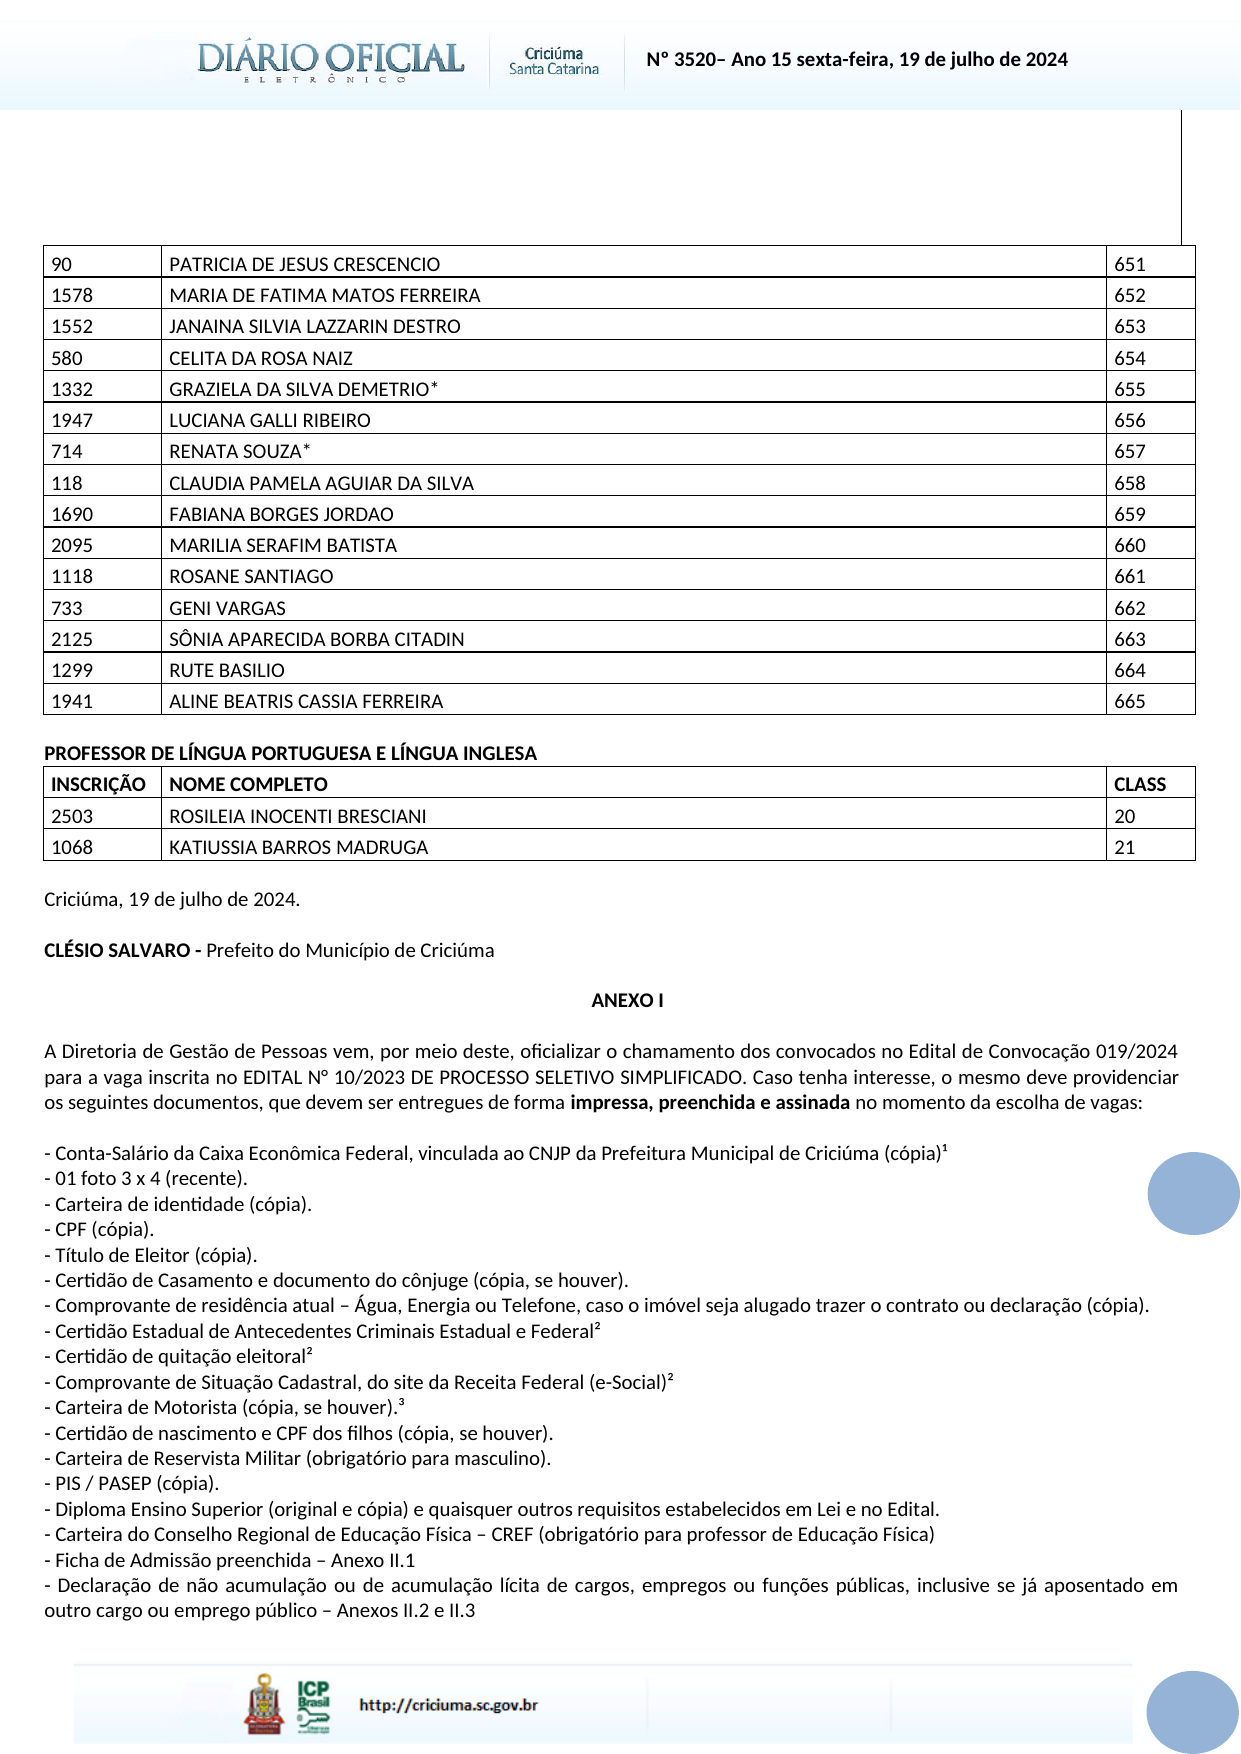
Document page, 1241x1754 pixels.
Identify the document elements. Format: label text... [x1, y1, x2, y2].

text - PIS / PASEP (cópia). [44, 1471, 1181, 1496]
text - Carteira de identidade (cópia). [44, 1191, 1154, 1216]
table_cell ROSANE SANTIAGO [162, 559, 1106, 589]
table_cell GENI VARGAS [162, 590, 1106, 620]
text - Certidão de quitação eleitoral² [44, 1343, 1181, 1369]
text - Ficha de Admissão preenchida – Anexo II.1 [44, 1547, 1181, 1572]
table_cell 654 [1107, 340, 1195, 370]
table_cell 657 [1107, 434, 1195, 464]
text - Carteira do Conselho Regional de Educação Física – CREF (obrigatório para professor de Educação Física) [44, 1521, 1181, 1547]
table_cell 663 [1107, 621, 1195, 651]
text - Carteira de Motorista (cópia, se houver).³ [44, 1394, 1181, 1420]
text - Carteira de Reservista Militar (obrigatório para masculino). [44, 1445, 1181, 1471]
text - Comprovante de Situação Cadastral, do site da Receita Federal (e-Social)² [44, 1369, 1181, 1394]
text PROFESSOR DE LÍNGUA PORTUGUESA E LÍNGUA INGLESA [44, 740, 1181, 766]
table_cell 714 [44, 434, 161, 464]
table_cell FABIANA BORGES JORDAO [162, 496, 1106, 526]
table_cell 1299 [44, 653, 161, 683]
text - CPF (cópia). [44, 1216, 1181, 1242]
table_cell CLAUDIA PAMELA AGUIAR DA SILVA [162, 465, 1106, 495]
table_cell 20 [1107, 798, 1195, 828]
table_cell ALINE BEATRIS CASSIA FERREIRA [162, 684, 1106, 714]
table_cell 665 [1107, 684, 1195, 714]
table_cell LUCIANA GALLI RIBEIRO [162, 403, 1106, 433]
table_header INSCRIÇÃO [44, 767, 161, 797]
table_cell 90 [44, 246, 161, 276]
text Criciúma, 19 de julho de 2024. [44, 886, 1181, 911]
table_cell 1947 [44, 403, 161, 433]
table_cell 1118 [44, 559, 161, 589]
table_cell ROSILEIA INOCENTI BRESCIANI [162, 798, 1106, 828]
text - Certidão Estadual de Antecedentes Criminais Estadual e Federal² [44, 1318, 1181, 1343]
table_cell KATIUSSIA BARROS MADRUGA [162, 829, 1106, 859]
text - Certidão de nascimento e CPF dos filhos (cópia, se houver). [44, 1420, 1181, 1445]
text - Conta-Salário da Caixa Econômica Federal, vinculada ao CNJP da Prefeitura Municipal de Criciúma (cópia)¹ [44, 1140, 1181, 1166]
text - Título de Eleitor (cópia). [44, 1242, 1181, 1267]
table_header CLASS [1107, 767, 1195, 797]
table_cell 656 [1107, 403, 1195, 433]
table_cell 118 [44, 465, 161, 495]
text CLÉSIO SALVARO - Prefeito do Município de Criciúma [44, 937, 1181, 962]
table_cell 2125 [44, 621, 161, 651]
table_cell RUTE BASILIO [162, 653, 1106, 683]
table_cell JANAINA SILVIA LAZZARIN DESTRO [162, 309, 1106, 339]
table_cell 1552 [44, 309, 161, 339]
table_cell 1332 [44, 371, 161, 401]
table_cell 1690 [44, 496, 161, 526]
table_cell 653 [1107, 309, 1195, 339]
table_cell 733 [44, 590, 161, 620]
table_cell 21 [1107, 829, 1195, 859]
text - Comprovante de residência atual – Água, Energia ou Telefone, caso o imóvel seja alugado trazer o contrato ou declaração (cópia). [44, 1293, 1181, 1318]
text - 01 foto 3 x 4 (recente). [44, 1166, 1158, 1191]
table_cell 1941 [44, 684, 161, 714]
table_cell MARILIA SERAFIM BATISTA [162, 528, 1106, 558]
text A Diretoria de Gestão de Pessoas vem, por meio deste, oficializar o chamamento dos convocados no Edital de Convocação 019/2024 para a vaga inscrita no EDITAL N° 10/2023 DE PROCESSO SELETIVO SIMPLIFICADO. Caso tenha interesse, o mesmo deve providenciar os seguintes documentos, que devem ser entregues de forma impressa, preenchida e assinada no momento da escolha de vagas: [44, 1038, 1181, 1115]
table_cell 1578 [44, 278, 161, 308]
table_cell 659 [1107, 496, 1195, 526]
table_cell 652 [1107, 278, 1195, 308]
table_cell PATRICIA DE JESUS CRESCENCIO [162, 246, 1106, 276]
table_cell RENATA SOUZA* [162, 434, 1106, 464]
table_cell 662 [1107, 590, 1195, 620]
table_cell 655 [1107, 371, 1195, 401]
table_cell 2503 [44, 798, 161, 828]
text ANEXO I [74, 988, 1181, 1013]
table_cell 2095 [44, 528, 161, 558]
table_cell 661 [1107, 559, 1195, 589]
table_cell CELITA DA ROSA NAIZ [162, 340, 1106, 370]
text - Diploma Ensino Superior (original e cópia) e quaisquer outros requisitos estabelecidos em Lei e no Edital. [44, 1496, 1181, 1521]
table_cell 660 [1107, 528, 1195, 558]
table_cell GRAZIELA DA SILVA DEMETRIO* [162, 371, 1106, 401]
table_cell 580 [44, 340, 161, 370]
table_cell 658 [1107, 465, 1195, 495]
table_header NOME COMPLETO [162, 767, 1106, 797]
table_cell 651 [1107, 246, 1195, 276]
text - Certidão de Casamento e documento do cônjuge (cópia, se houver). [44, 1267, 1181, 1293]
table_cell 664 [1107, 653, 1195, 683]
table_cell 1068 [44, 829, 161, 859]
table_cell MARIA DE FATIMA MATOS FERREIRA [162, 278, 1106, 308]
text - Declaração de não acumulação ou de acumulação lícita de cargos, empregos ou funções públicas, inclusive se já aposentado em outro cargo ou emprego público – Anexos II.2 e II.3 [44, 1572, 1181, 1623]
table_cell SÔNIA APARECIDA BORBA CITADIN [162, 621, 1106, 651]
